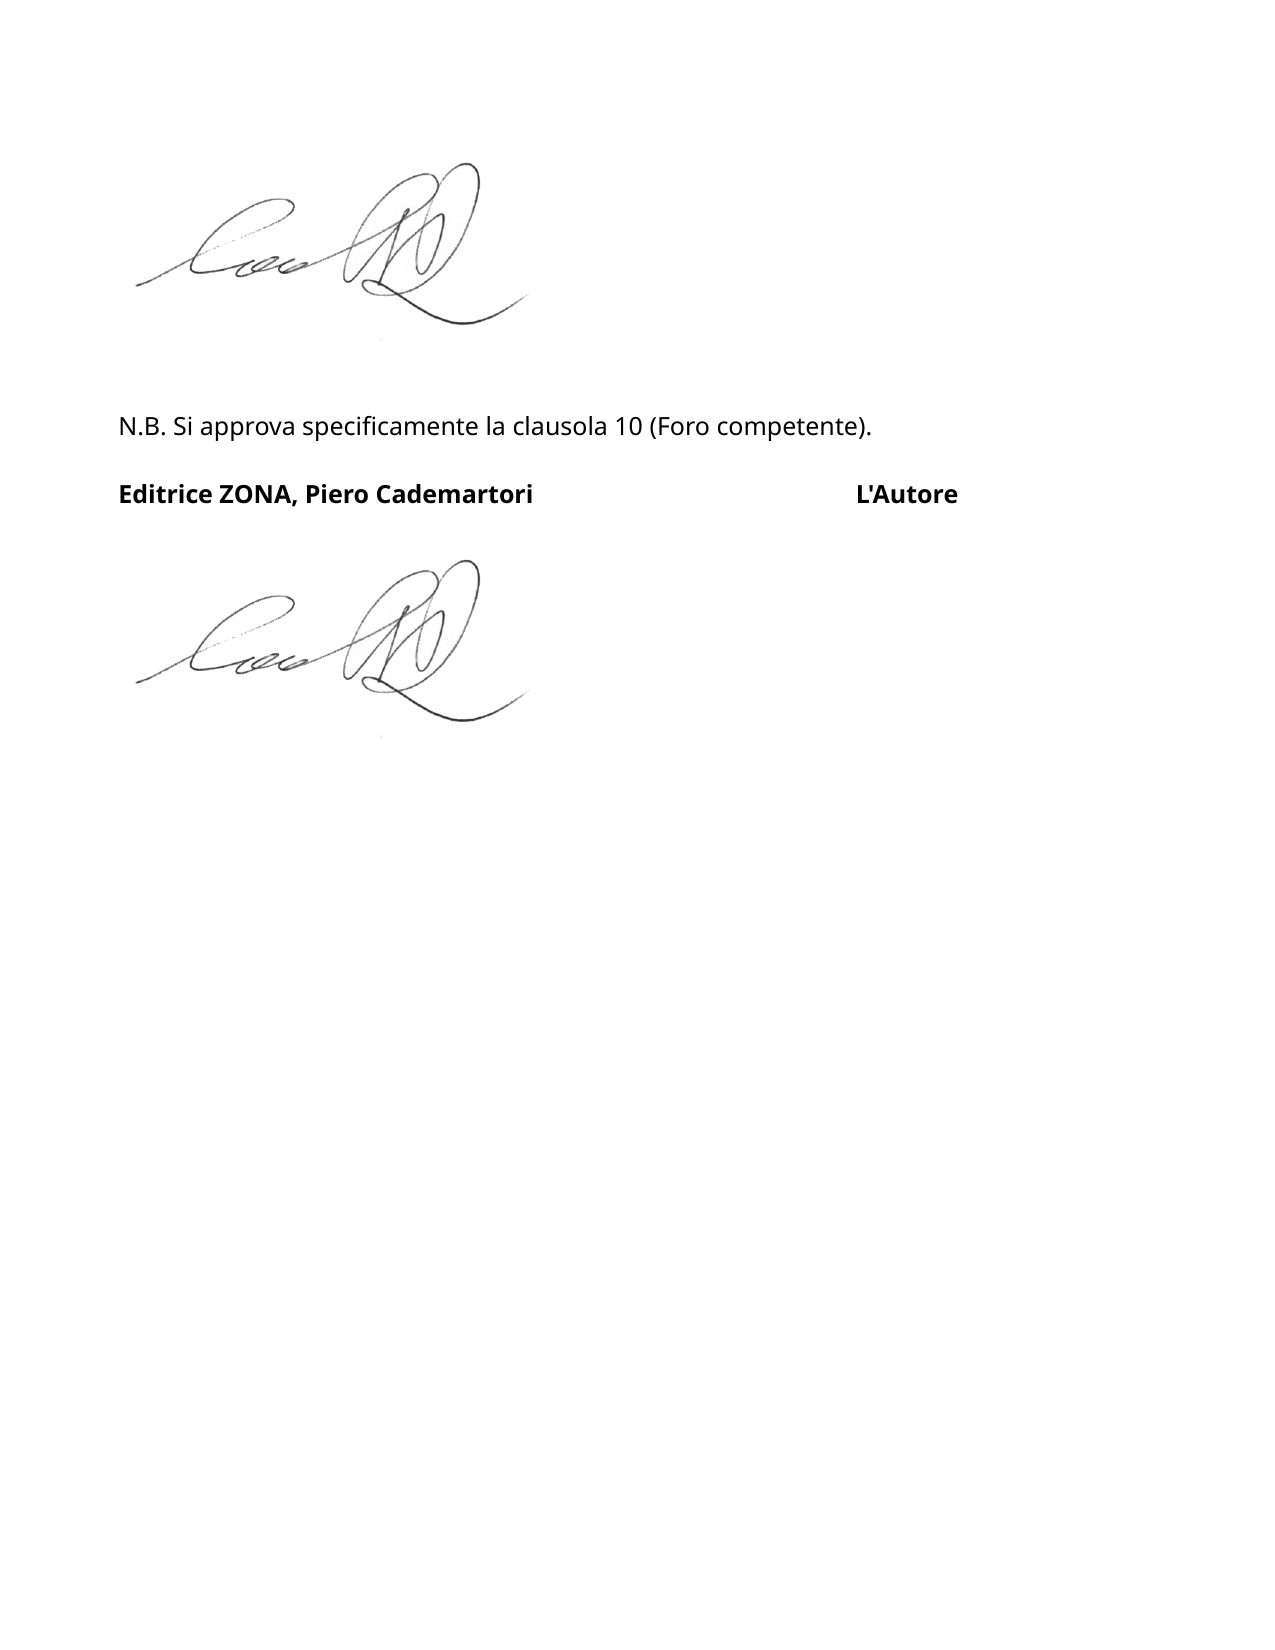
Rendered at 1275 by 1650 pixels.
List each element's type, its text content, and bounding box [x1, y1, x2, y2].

text N.B. Si approva specificamente la clausola 10 (Foro competente). [118, 409, 1157, 443]
text Editrice ZONA, Piero Cademartori L'Autore [118, 477, 1157, 511]
